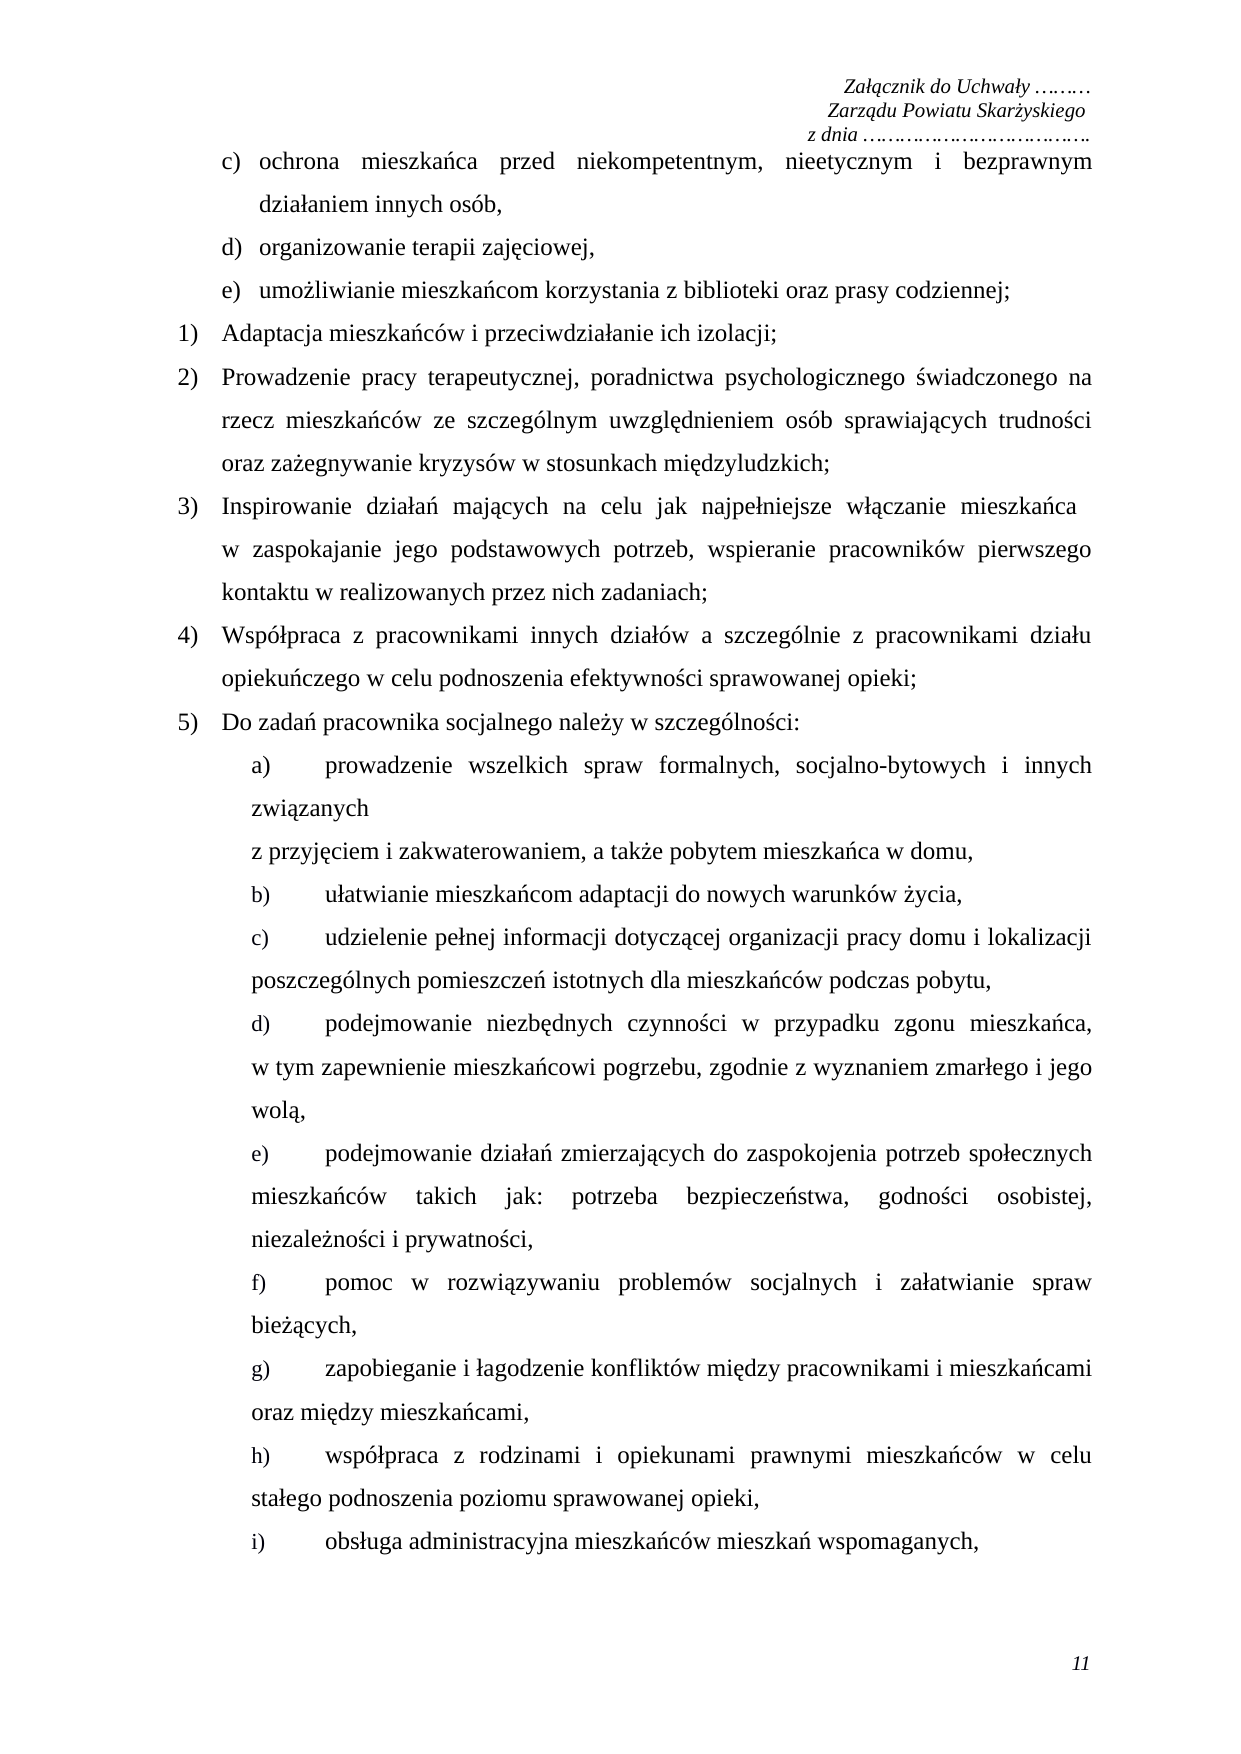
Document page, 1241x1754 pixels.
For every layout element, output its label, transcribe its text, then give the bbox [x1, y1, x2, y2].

list obsługa administracyjna mieszkańców mieszkań wspomaganych, [251, 1526, 1093, 1555]
list Do zadań pracownika socjalnego należy w szczególności: [177, 707, 1093, 735]
list Inspirowanie działań mających na celu jak najpełniejsze włączanie mieszkańca w zaspokajanie jego podstawowych potrzeb, wspieranie pracowników pierwszego kontaktu w realizowanych przez nich zadaniach; [177, 491, 1093, 606]
list organizowanie terapii zajęciowej, [221, 232, 1093, 261]
list podejmowanie niezbędnych czynności w przypadku zgonu mieszkańca, w tym zapewnienie mieszkańcowi pogrzebu, zgodnie z wyznaniem zmarłego i jego wolą, [251, 1008, 1093, 1123]
list zapobieganie i łagodzenie konfliktów między pracownikami i mieszkańcami oraz między mieszkańcami, [251, 1353, 1093, 1425]
list Prowadzenie pracy terapeutycznej, poradnictwa psychologicznego świadczonego na rzecz mieszkańców ze szczególnym uwzględnieniem osób sprawiających trudności oraz zażegnywanie kryzysów w stosunkach międzyludzkich; [177, 362, 1093, 477]
list udzielenie pełnej informacji dotyczącej organizacji pracy domu i lokalizacji poszczególnych pomieszczeń istotnych dla mieszkańców podczas pobytu, [251, 922, 1093, 994]
list Adaptacja mieszkańców i przeciwdziałanie ich izolacji; [177, 318, 1093, 347]
list umożliwianie mieszkańcom korzystania z biblioteki oraz prasy codziennej; [221, 275, 1093, 304]
list ochrona mieszkańca przed niekompetentnym, nieetycznym i bezprawnym działaniem innych osób, [221, 146, 1093, 218]
list podejmowanie działań zmierzających do zaspokojenia potrzeb społecznych mieszkańców takich jak: potrzeba bezpieczeństwa, godności osobistej, niezależności i prywatności, [251, 1138, 1093, 1253]
list Współpraca z pracownikami innych działów a szczególnie z pracownikami działu opiekuńczego w celu podnoszenia efektywności sprawowanej opieki; [177, 620, 1093, 692]
list prowadzenie wszelkich spraw formalnych, socjalno-bytowych i innych związanych z przyjęciem i zakwaterowaniem, a także pobytem mieszkańca w domu, [251, 750, 1093, 865]
list współpraca z rodzinami i opiekunami prawnymi mieszkańców w celu stałego podnoszenia poziomu sprawowanej opieki, [251, 1440, 1093, 1512]
list ułatwianie mieszkańcom adaptacji do nowych warunków życia, [251, 879, 1093, 908]
list pomoc w rozwiązywaniu problemów socjalnych i załatwianie spraw bieżących, [251, 1267, 1093, 1339]
